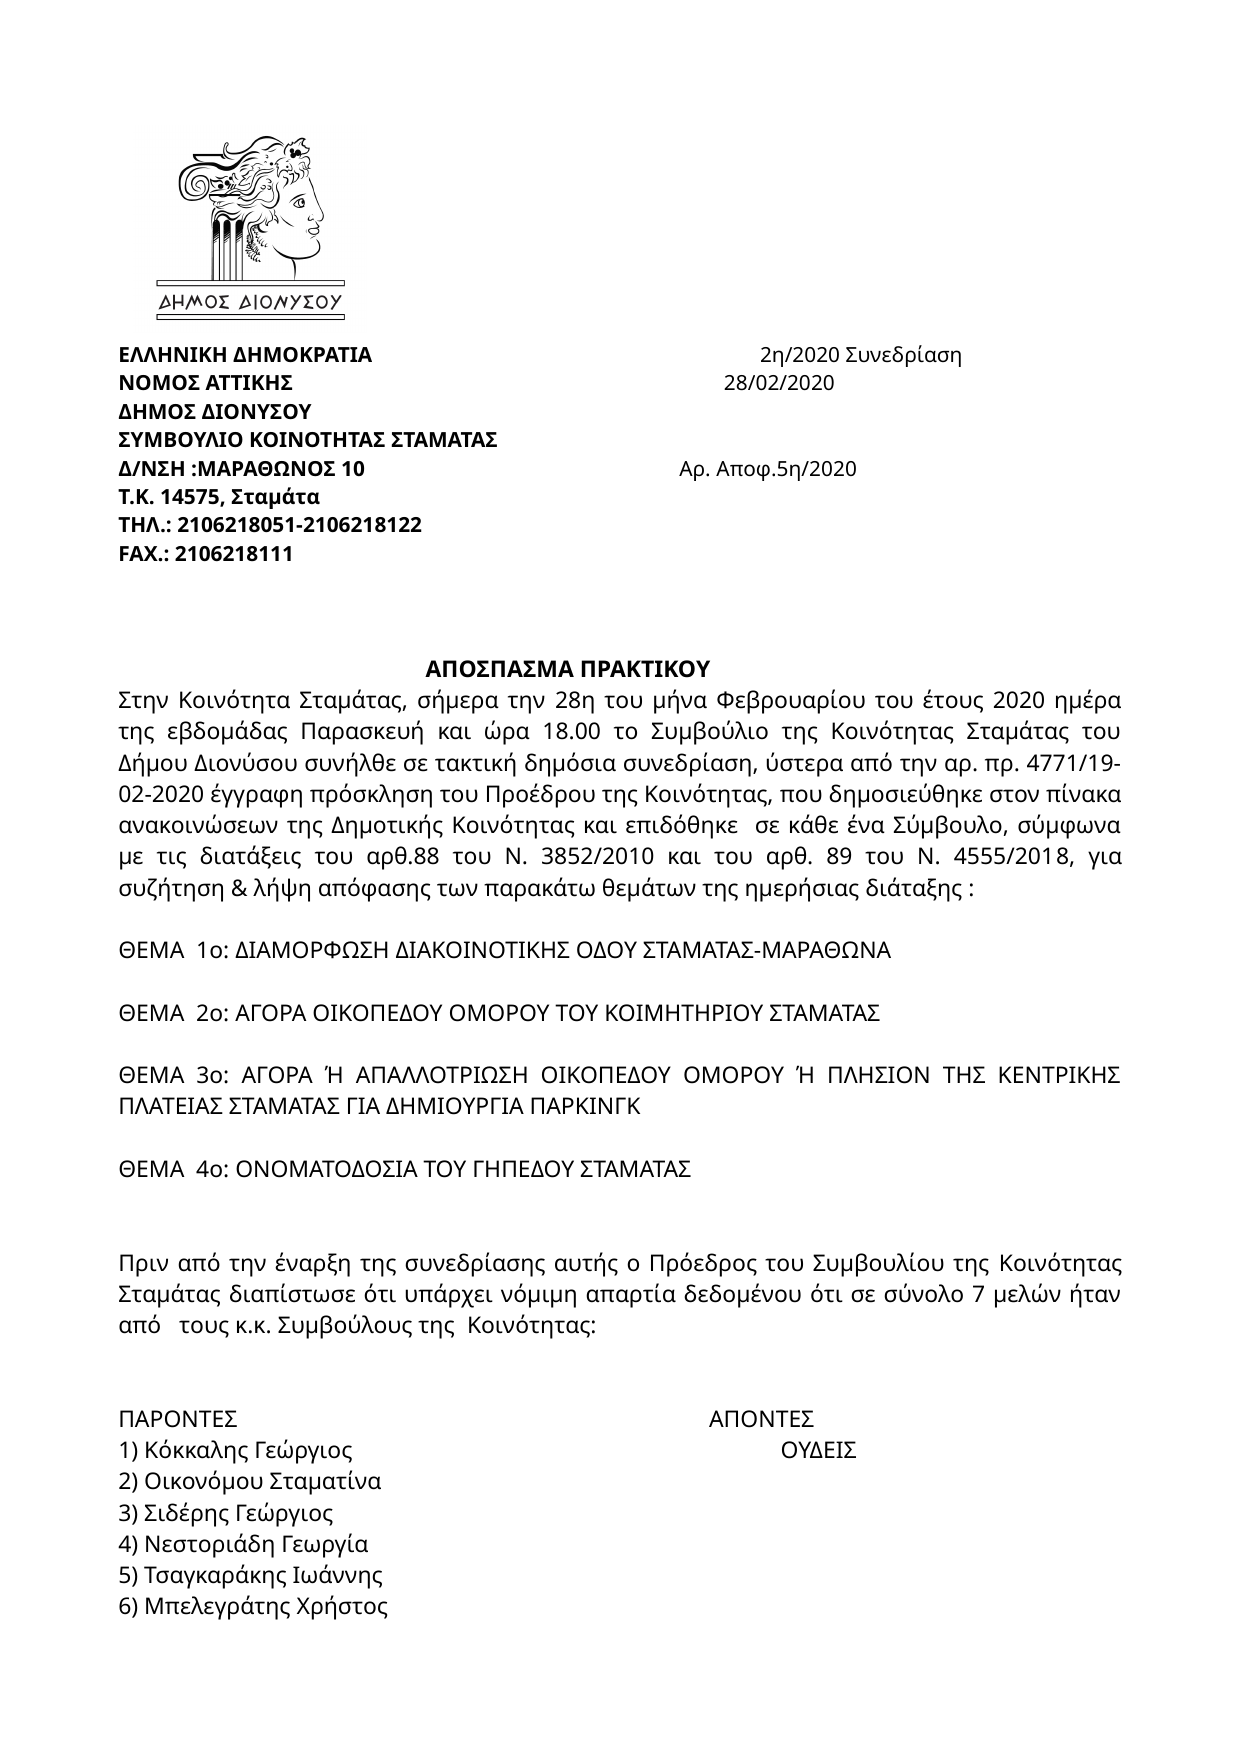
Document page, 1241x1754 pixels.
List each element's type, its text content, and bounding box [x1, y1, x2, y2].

text Δ/ΝΣΗ :ΜΑΡΑΘΩΝΟΣ 10 Αρ. Αποφ.5η/2020 [118, 454, 1122, 482]
text Στην Κοινότητα Σταμάτας, σήμερα την 28η του μήνα Φεβρουαρίου του έτους 2020 ημέρα της εβδομάδας Παρασκευή και ώρα 18.00 το Συμβούλιο της Κοινότητας Σταμάτας του Δήμου Διονύσου συνήλθε σε τακτική δημόσια συνεδρίαση, ύστερα από την αρ. πρ. 4771/19-02-2020 έγγραφη πρόσκληση του Προέδρου της Κοινότητας, που δημοσιεύθηκε στον πίνακα ανακοινώσεων της Δημοτικής Κοινότητας και επιδόθηκε σε κάθε ένα Σύμβουλο, σύμφωνα με τις διατάξεις του αρθ.88 του Ν. 3852/2010 και του αρθ. 89 του Ν. 4555/2018, για συζήτηση & λήψη απόφασης των παρακάτω θεμάτων της ημερήσιας διάταξης : [118, 684, 1122, 903]
text ΠΑΡΟΝΤΕΣ ΑΠΟΝΤΕΣ [118, 1403, 1122, 1434]
text FAX.: 2106218111 [118, 539, 1122, 567]
text ΑΠΟΣΠΑΣΜΑ ΠΡΑΚΤΙΚΟΥ [118, 653, 1122, 684]
text ΤΗΛ.: 2106218051-2106218122 [118, 511, 1122, 539]
text ΘΕΜΑ 2o: ΑΓΟΡΑ ΟΙΚΟΠΕΔΟΥ ΟΜΟΡΟΥ ΤΟΥ ΚΟΙΜΗΤΗΡΙΟΥ ΣΤΑΜΑΤΑΣ [118, 997, 1122, 1028]
text ΘΕΜΑ 3ο: ΑΓΟΡΑ Ή ΑΠΑΛΛΟΤΡΙΩΣΗ ΟΙΚΟΠΕΔΟΥ ΟΜΟΡΟΥ Ή ΠΛΗΣΙΟΝ ΤΗΣ ΚΕΝΤΡΙΚΗΣ ΠΛΑΤΕΙΑΣ ΣΤΑΜΑΤΑΣ ΓΙΑ ΔΗΜΙΟΥΡΓΙΑ ΠΑΡΚΙΝΓΚ [118, 1059, 1122, 1122]
text 5) Τσαγκαράκης Ιωάννης [118, 1559, 1122, 1590]
text ΔΗΜΟΣ ΔΙΟΝΥΣΟΥ [118, 397, 1122, 425]
text ΘΕΜΑ 1ο: ΔΙΑΜΟΡΦΩΣΗ ΔΙΑΚΟΙΝΟΤΙΚΗΣ ΟΔΟΥ ΣΤΑΜΑΤΑΣ-ΜΑΡΑΘΩΝΑ [118, 934, 1122, 965]
text Πριν από την έναρξη της συνεδρίασης αυτής ο Πρόεδρος του Συμβουλίου της Κοινότητας Σταμάτας διαπίστωσε ότι υπάρχει νόμιμη απαρτία δεδομένου ότι σε σύνολο 7 μελών ήταν από τους κ.κ. Συμβούλους της Κοινότητας: [118, 1247, 1122, 1340]
text 3) Σιδέρης Γεώργιος [118, 1497, 1122, 1528]
text ΝΟΜΟΣ ΑΤΤΙΚΗΣ 28/02/2020 [118, 368, 1122, 397]
text ΣΥΜΒΟΥΛΙΟ KOINOTHTAΣ ΣΤΑΜΑΤΑΣ [118, 425, 1122, 454]
text Τ.Κ. 14575, Σταμάτα [118, 482, 1122, 511]
text 6) Μπελεγράτης Χρήστος [118, 1590, 1122, 1622]
text 2) Οικονόμου Σταματίνα [118, 1465, 1122, 1497]
text 1) Κόκκαλης Γεώργιος ΟΥΔΕΙΣ [118, 1434, 1122, 1465]
text 4) Νεστοριάδη Γεωργία [118, 1528, 1122, 1559]
text ΘΕΜΑ 4ο: ΟΝΟΜΑΤΟΔΟΣΙΑ ΤΟΥ ΓΗΠΕΔΟΥ ΣΤΑΜΑΤΑΣ [118, 1153, 1122, 1184]
text ΕΛΛΗΝΙΚΗ ΔΗΜΟΚΡΑΤΙΑ 2η/2020 Συνεδρίαση [118, 340, 1122, 368]
